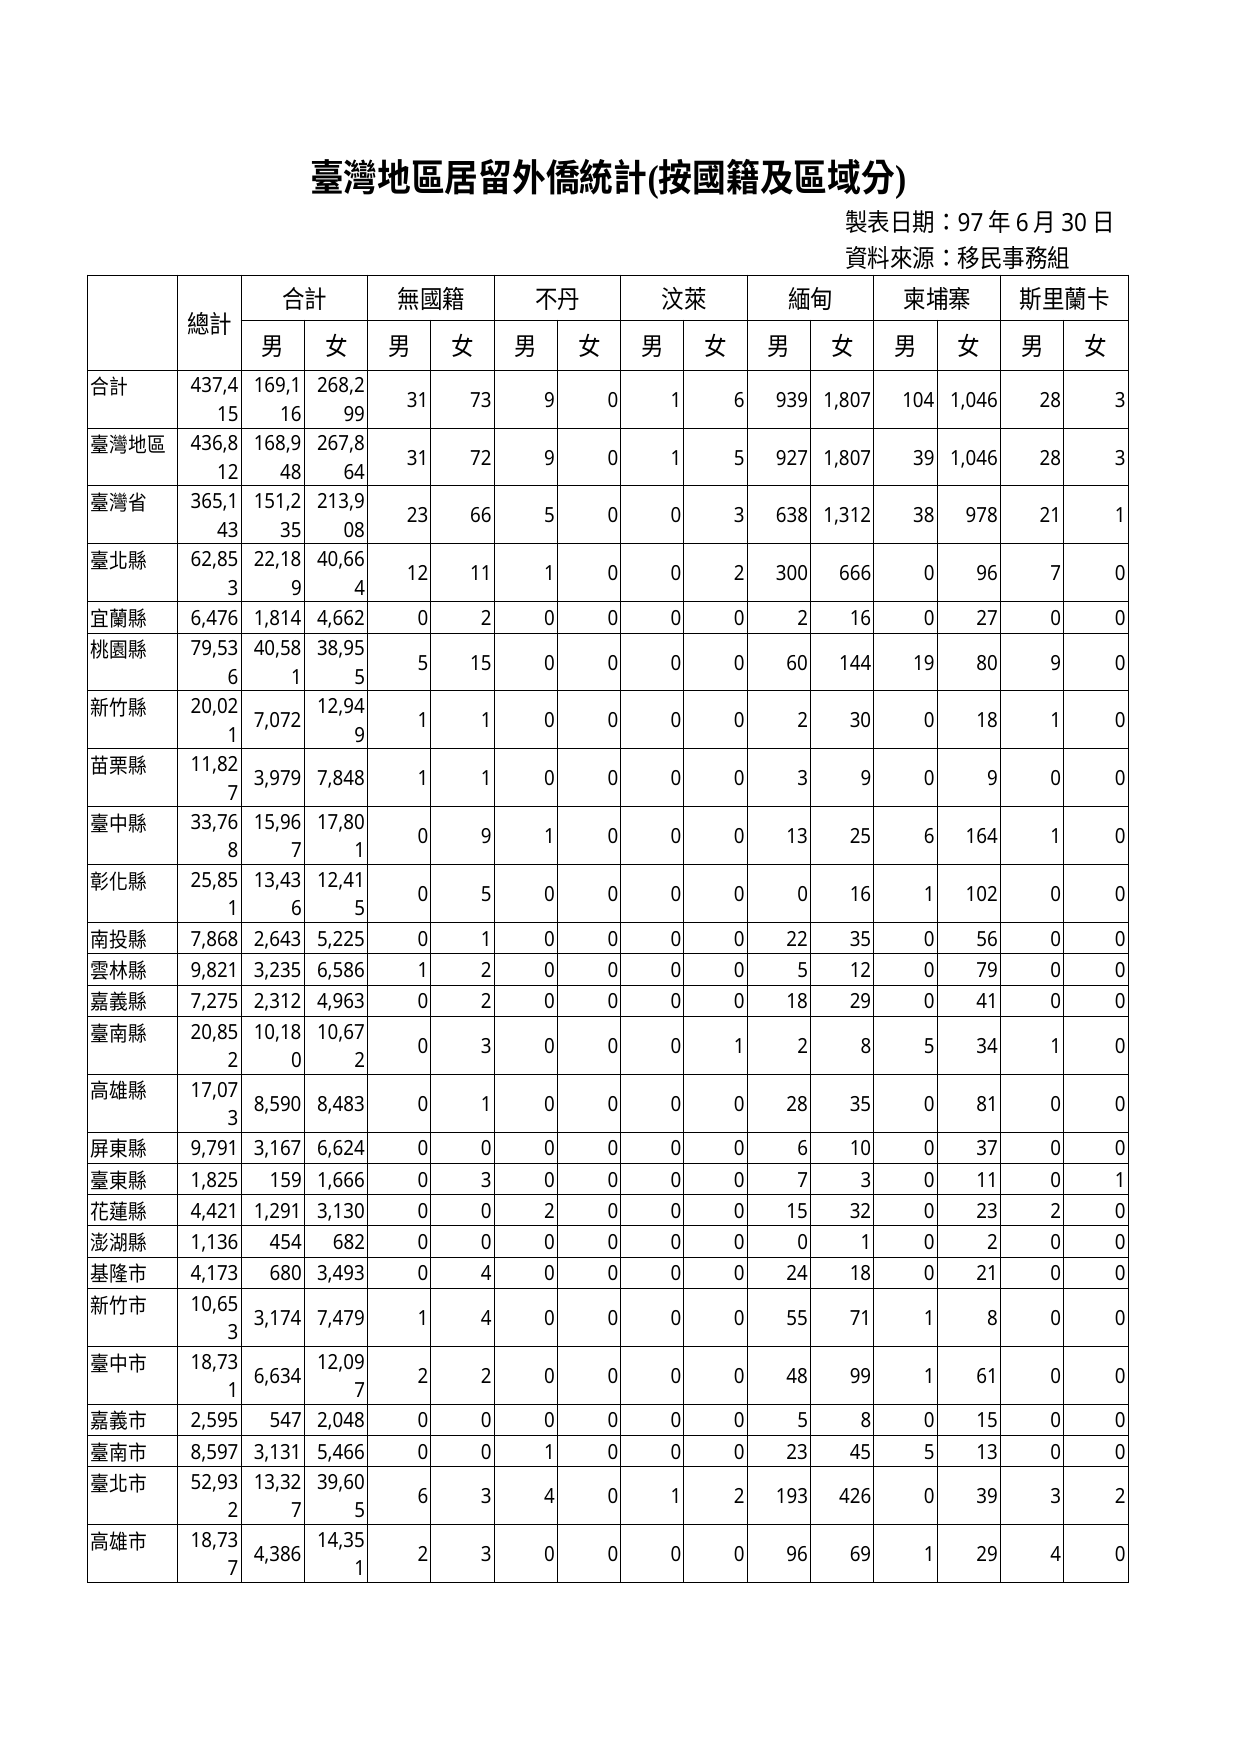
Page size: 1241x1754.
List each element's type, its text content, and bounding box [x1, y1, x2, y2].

table_cell 女 [684, 321, 747, 369]
table_cell 女 [938, 321, 1000, 369]
table_cell 169,116 [242, 371, 304, 427]
table_cell 0 [495, 1405, 557, 1435]
table_cell 18 [748, 986, 810, 1016]
table_cell 0 [684, 1347, 747, 1404]
table_cell 桃園縣 [88, 634, 177, 690]
table_cell 3 [1064, 371, 1128, 427]
table_cell 0 [621, 923, 683, 953]
table_cell 0 [621, 807, 683, 864]
table_cell 12 [811, 954, 873, 984]
table_cell 0 [621, 1164, 683, 1194]
table_cell 56 [938, 923, 1000, 953]
table_cell 0 [874, 1405, 937, 1435]
table_cell 0 [1001, 865, 1063, 922]
table_cell 0 [684, 749, 747, 806]
table_cell 682 [305, 1226, 367, 1257]
table_cell 0 [1064, 865, 1128, 922]
table_cell 62,853 [178, 544, 241, 601]
table_cell 0 [558, 1525, 620, 1582]
table_cell 0 [684, 1133, 747, 1163]
table_cell 38 [874, 486, 937, 543]
table_cell 4 [495, 1467, 557, 1524]
table_cell 1 [621, 429, 683, 485]
table_cell 0 [684, 1405, 747, 1435]
table_cell 4,963 [305, 986, 367, 1016]
table_cell 4 [431, 1289, 494, 1346]
table_cell 41 [938, 986, 1000, 1016]
table_cell 4 [1001, 1525, 1063, 1582]
table_cell 花蓮縣 [88, 1195, 177, 1225]
table_cell 0 [495, 1347, 557, 1404]
table_cell 0 [874, 1195, 937, 1225]
table_cell 臺灣省 [88, 486, 177, 543]
table_cell 2 [368, 1347, 430, 1404]
table_cell 2 [748, 1017, 810, 1074]
table_cell 1 [368, 691, 430, 748]
table_cell 0 [558, 865, 620, 922]
table_cell 0 [1064, 691, 1128, 748]
table_cell 0 [1064, 1347, 1128, 1404]
table_cell 斯里蘭卡 [1001, 276, 1128, 319]
table_cell 9,791 [178, 1133, 241, 1163]
table_cell 164 [938, 807, 1000, 864]
table_cell 16 [811, 865, 873, 922]
table_cell 22 [748, 923, 810, 953]
table_cell 0 [368, 807, 430, 864]
table_cell 18,737 [178, 1525, 241, 1582]
table_cell 0 [684, 923, 747, 953]
table_cell 4,662 [305, 602, 367, 632]
table_cell 0 [621, 1525, 683, 1582]
table_cell 臺灣地區 [88, 429, 177, 485]
table_cell 666 [811, 544, 873, 601]
table_cell 73 [431, 371, 494, 427]
table_cell 9 [1001, 634, 1063, 690]
table_cell 20,852 [178, 1017, 241, 1074]
table_cell 5 [874, 1436, 937, 1466]
table_cell 臺北市 [88, 1467, 177, 1524]
table_cell 0 [1001, 986, 1063, 1016]
table_cell 39,605 [305, 1467, 367, 1524]
table_cell 454 [242, 1226, 304, 1257]
table_cell 159 [242, 1164, 304, 1194]
table_cell 66 [431, 486, 494, 543]
table_cell 臺中市 [88, 1347, 177, 1404]
table_cell 28 [1001, 429, 1063, 485]
table_cell 6,476 [178, 602, 241, 632]
table_cell 29 [938, 1525, 1000, 1582]
table_cell 0 [874, 923, 937, 953]
table_cell 3 [431, 1467, 494, 1524]
table_cell 300 [748, 544, 810, 601]
table_cell 680 [242, 1258, 304, 1288]
table_cell 0 [684, 1289, 747, 1346]
table_cell 0 [621, 1405, 683, 1435]
table_cell 臺南市 [88, 1436, 177, 1466]
table_cell 0 [495, 1017, 557, 1074]
table_cell 2 [748, 691, 810, 748]
table_cell 不丹 [495, 276, 620, 319]
table_cell 15 [431, 634, 494, 690]
table_cell 5,225 [305, 923, 367, 953]
table_cell 33,768 [178, 807, 241, 864]
table_cell 0 [621, 865, 683, 922]
table_cell 9 [938, 749, 1000, 806]
table_cell 7,072 [242, 691, 304, 748]
table_cell 2 [368, 1525, 430, 1582]
table_cell 0 [495, 1525, 557, 1582]
table_cell 144 [811, 634, 873, 690]
table_cell 102 [938, 865, 1000, 922]
table_cell 29 [811, 986, 873, 1016]
table_cell 0 [1001, 1436, 1063, 1466]
table_cell 0 [495, 1289, 557, 1346]
table_cell 1 [431, 749, 494, 806]
table_cell 0 [621, 486, 683, 543]
table_cell 978 [938, 486, 1000, 543]
table_cell 女 [305, 321, 367, 369]
table_cell 0 [558, 602, 620, 632]
table_cell 0 [495, 1133, 557, 1163]
table_cell 2 [1001, 1195, 1063, 1225]
table_cell 268,299 [305, 371, 367, 427]
table_cell 0 [684, 634, 747, 690]
table_cell 男 [242, 321, 304, 369]
table_cell 0 [558, 923, 620, 953]
table_cell 2 [431, 1347, 494, 1404]
table_cell 女 [1064, 321, 1128, 369]
table_cell 0 [558, 1017, 620, 1074]
table_cell 638 [748, 486, 810, 543]
table_cell 0 [621, 749, 683, 806]
table_cell 12,415 [305, 865, 367, 922]
table_cell 8 [811, 1405, 873, 1435]
table_cell 1 [1064, 1164, 1128, 1194]
table_cell 34 [938, 1017, 1000, 1074]
table_cell 5 [748, 954, 810, 984]
table_cell 0 [621, 634, 683, 690]
table_cell 0 [558, 1133, 620, 1163]
table_cell 新竹市 [88, 1289, 177, 1346]
table_cell 0 [1064, 807, 1128, 864]
table_cell 6,586 [305, 954, 367, 984]
table_cell 汶萊 [621, 276, 747, 319]
table_cell 31 [368, 429, 430, 485]
table_cell 0 [621, 1436, 683, 1466]
table_cell 0 [558, 691, 620, 748]
table_cell 新竹縣 [88, 691, 177, 748]
table_cell 11,827 [178, 749, 241, 806]
table_cell 0 [684, 1075, 747, 1132]
table_cell 60 [748, 634, 810, 690]
table_cell 1 [1001, 807, 1063, 864]
table_cell 3 [748, 749, 810, 806]
table_cell 0 [558, 1436, 620, 1466]
table_cell 18 [811, 1258, 873, 1288]
table_cell 0 [684, 807, 747, 864]
table_cell 5 [431, 865, 494, 922]
table_cell 267,864 [305, 429, 367, 485]
table_cell 女 [811, 321, 873, 369]
table_cell 1 [368, 954, 430, 984]
table_cell 13 [938, 1436, 1000, 1466]
table_cell 0 [495, 1258, 557, 1288]
table_cell 臺東縣 [88, 1164, 177, 1194]
table_cell 0 [495, 634, 557, 690]
table_cell 0 [621, 544, 683, 601]
table_cell 21 [938, 1258, 1000, 1288]
table_cell 9 [495, 371, 557, 427]
table_cell 1 [874, 1347, 937, 1404]
table_cell 35 [811, 1075, 873, 1132]
table_cell 0 [1064, 1289, 1128, 1346]
table_cell 1 [874, 1525, 937, 1582]
table_cell 3 [431, 1525, 494, 1582]
table_cell 96 [748, 1525, 810, 1582]
table_cell 55 [748, 1289, 810, 1346]
table_cell 2 [938, 1226, 1000, 1257]
table_cell 0 [684, 954, 747, 984]
table_cell 0 [1001, 1164, 1063, 1194]
table_cell 高雄市 [88, 1525, 177, 1582]
table_cell 426 [811, 1467, 873, 1524]
table_cell 61 [938, 1347, 1000, 1404]
table_cell 24 [748, 1258, 810, 1288]
table_cell 6,624 [305, 1133, 367, 1163]
table_cell 0 [621, 691, 683, 748]
table_cell 4,173 [178, 1258, 241, 1288]
table_cell 20,021 [178, 691, 241, 748]
table_header 臺灣地區居留外僑統計(按國籍及區域分) [88, 148, 1128, 202]
table_cell 7 [1001, 544, 1063, 601]
table_cell 0 [558, 954, 620, 984]
table_cell 12 [368, 544, 430, 601]
table_cell 0 [684, 986, 747, 1016]
table_cell 0 [558, 486, 620, 543]
table_cell 40,581 [242, 634, 304, 690]
table_cell 365,143 [178, 486, 241, 543]
table_cell 0 [558, 1164, 620, 1194]
table_cell 96 [938, 544, 1000, 601]
table_cell 927 [748, 429, 810, 485]
table_cell 3 [431, 1164, 494, 1194]
table_cell 0 [431, 1133, 494, 1163]
table_cell 男 [495, 321, 557, 369]
table_cell 151,235 [242, 486, 304, 543]
table_cell 3,131 [242, 1436, 304, 1466]
table_cell 0 [368, 923, 430, 953]
table_cell 0 [495, 1226, 557, 1257]
table_cell 11 [938, 1164, 1000, 1194]
table_cell 0 [874, 1467, 937, 1524]
table_cell 柬埔寨 [874, 276, 1000, 319]
table_cell 1,814 [242, 602, 304, 632]
table_cell 0 [495, 691, 557, 748]
table_cell 0 [1001, 1133, 1063, 1163]
table_cell 39 [874, 429, 937, 485]
table_cell 1 [874, 865, 937, 922]
table_cell 3 [1001, 1467, 1063, 1524]
table_cell 6 [874, 807, 937, 864]
table_cell 0 [1064, 986, 1128, 1016]
table_cell 0 [368, 1226, 430, 1257]
table_cell 0 [495, 1075, 557, 1132]
table_cell 0 [558, 1347, 620, 1404]
table_cell 苗栗縣 [88, 749, 177, 806]
table_cell 48 [748, 1347, 810, 1404]
table_cell 1 [684, 1017, 747, 1074]
table_cell 213,908 [305, 486, 367, 543]
table_cell 0 [558, 429, 620, 485]
table_cell 0 [495, 749, 557, 806]
table_cell 0 [684, 1436, 747, 1466]
table_cell 9,821 [178, 954, 241, 984]
table_cell 437,415 [178, 371, 241, 427]
table_cell 0 [495, 602, 557, 632]
table_cell 18,731 [178, 1347, 241, 1404]
table_cell 0 [684, 1195, 747, 1225]
table_cell 0 [684, 1226, 747, 1257]
table_cell 3 [1064, 429, 1128, 485]
table_cell [88, 202, 842, 274]
table_cell 0 [368, 1017, 430, 1074]
table_cell 0 [684, 602, 747, 632]
table_cell 嘉義縣 [88, 986, 177, 1016]
table_cell 17,801 [305, 807, 367, 864]
table_cell 25 [811, 807, 873, 864]
table_cell 23 [748, 1436, 810, 1466]
table_cell 1,136 [178, 1226, 241, 1257]
table_cell 2,048 [305, 1405, 367, 1435]
table_cell 7,848 [305, 749, 367, 806]
table_cell 0 [558, 1467, 620, 1524]
table_cell 高雄縣 [88, 1075, 177, 1132]
table_cell 69 [811, 1525, 873, 1582]
table_cell 1,825 [178, 1164, 241, 1194]
table_cell 合計 [242, 276, 367, 319]
table_cell 4,386 [242, 1525, 304, 1582]
table_cell 0 [1001, 749, 1063, 806]
table_cell 0 [748, 1226, 810, 1257]
table_cell 15 [938, 1405, 1000, 1435]
table_cell 104 [874, 371, 937, 427]
table_cell 79,536 [178, 634, 241, 690]
table_cell 1,666 [305, 1164, 367, 1194]
table_cell 0 [368, 602, 430, 632]
table_cell 1 [368, 1289, 430, 1346]
table_cell 2 [1064, 1467, 1128, 1524]
table_cell 2 [431, 986, 494, 1016]
table_cell 39 [938, 1467, 1000, 1524]
table_cell 4 [431, 1258, 494, 1288]
table_cell 0 [558, 1405, 620, 1435]
table_cell 0 [621, 602, 683, 632]
table_cell 0 [1001, 923, 1063, 953]
table_cell 0 [621, 1347, 683, 1404]
table_cell 28 [1001, 371, 1063, 427]
table_cell 7 [748, 1164, 810, 1194]
table_cell 0 [684, 1525, 747, 1582]
table_cell 0 [368, 1195, 430, 1225]
table_cell 0 [621, 1017, 683, 1074]
table_cell 0 [558, 1258, 620, 1288]
table_cell 0 [684, 691, 747, 748]
table_cell 0 [684, 1258, 747, 1288]
table_cell 0 [874, 954, 937, 984]
table_cell 2,595 [178, 1405, 241, 1435]
table_cell 5 [495, 486, 557, 543]
table_cell 0 [1064, 749, 1128, 806]
table_cell 8 [811, 1017, 873, 1074]
table_cell 72 [431, 429, 494, 485]
table_cell 52,932 [178, 1467, 241, 1524]
table_cell 0 [874, 1226, 937, 1257]
table_cell 0 [1001, 1289, 1063, 1346]
table_cell 男 [368, 321, 430, 369]
table_cell 緬甸 [748, 276, 873, 319]
table_cell 0 [558, 371, 620, 427]
table_cell 0 [1064, 544, 1128, 601]
table_cell 38,955 [305, 634, 367, 690]
table_cell 0 [684, 865, 747, 922]
table_cell 19 [874, 634, 937, 690]
table_cell 1,046 [938, 429, 1000, 485]
table_cell 男 [621, 321, 683, 369]
table_cell 1 [1064, 486, 1128, 543]
table_cell 0 [368, 1258, 430, 1288]
table_cell 0 [558, 1226, 620, 1257]
table_cell 宜蘭縣 [88, 602, 177, 632]
table_cell 16 [811, 602, 873, 632]
table_cell 30 [811, 691, 873, 748]
table_cell 80 [938, 634, 1000, 690]
table_cell 無國籍 [368, 276, 494, 319]
table_cell 5,466 [305, 1436, 367, 1466]
table_cell 1,807 [811, 429, 873, 485]
table_cell 1,046 [938, 371, 1000, 427]
table_cell 3,979 [242, 749, 304, 806]
table_cell 12,949 [305, 691, 367, 748]
table_cell 0 [558, 986, 620, 1016]
table_cell 5 [874, 1017, 937, 1074]
table_cell 10,672 [305, 1017, 367, 1074]
table_cell 9 [811, 749, 873, 806]
table_cell 6,634 [242, 1347, 304, 1404]
table_cell 0 [874, 749, 937, 806]
table_cell 81 [938, 1075, 1000, 1132]
table_cell 939 [748, 371, 810, 427]
table_cell 25,851 [178, 865, 241, 922]
table_cell 3 [811, 1164, 873, 1194]
table_cell 7,275 [178, 986, 241, 1016]
table_cell 製表日期：97年6月30日 資料來源：移民事務組 [842, 202, 1128, 274]
table_cell 10,653 [178, 1289, 241, 1346]
table_cell 23 [938, 1195, 1000, 1225]
table_cell 13,436 [242, 865, 304, 922]
table_cell 1,312 [811, 486, 873, 543]
table_cell 0 [558, 1075, 620, 1132]
table_cell 37 [938, 1133, 1000, 1163]
table_cell 0 [621, 1133, 683, 1163]
table_cell 0 [1064, 1436, 1128, 1466]
table_cell 10,180 [242, 1017, 304, 1074]
table_cell 0 [1064, 1017, 1128, 1074]
table_cell 合計 [88, 371, 177, 427]
table_cell 0 [495, 865, 557, 922]
table_cell 0 [1001, 1258, 1063, 1288]
table_cell 臺北縣 [88, 544, 177, 601]
table_cell 10 [811, 1133, 873, 1163]
table_cell 0 [621, 1258, 683, 1288]
table_cell 3,493 [305, 1258, 367, 1288]
table_cell 0 [495, 1164, 557, 1194]
table_cell 5 [748, 1405, 810, 1435]
table_cell 0 [368, 1075, 430, 1132]
table_cell 0 [431, 1195, 494, 1225]
table_cell 8,597 [178, 1436, 241, 1466]
table_cell 0 [495, 986, 557, 1016]
table_cell 1 [495, 807, 557, 864]
table_cell 8,590 [242, 1075, 304, 1132]
table_cell 1 [1001, 691, 1063, 748]
table_cell 1 [431, 923, 494, 953]
table_cell 0 [874, 986, 937, 1016]
table_cell 2,643 [242, 923, 304, 953]
table_cell 南投縣 [88, 923, 177, 953]
table_cell 臺中縣 [88, 807, 177, 864]
table_cell 彰化縣 [88, 865, 177, 922]
table_cell 0 [558, 1195, 620, 1225]
table_cell 1,291 [242, 1195, 304, 1225]
table_cell 0 [368, 865, 430, 922]
table_cell 2 [431, 602, 494, 632]
table_cell 168,948 [242, 429, 304, 485]
table_cell 0 [1001, 602, 1063, 632]
table_cell 0 [1064, 1226, 1128, 1257]
table_cell 1 [1001, 1017, 1063, 1074]
table_cell 0 [495, 923, 557, 953]
table_cell 31 [368, 371, 430, 427]
table_cell 40,664 [305, 544, 367, 601]
table_cell 0 [874, 1258, 937, 1288]
table_cell 0 [621, 1226, 683, 1257]
table_cell 0 [1064, 954, 1128, 984]
table_cell 28 [748, 1075, 810, 1132]
table_cell 0 [874, 1075, 937, 1132]
table_cell 17,073 [178, 1075, 241, 1132]
table_cell 2 [431, 954, 494, 984]
table_cell 0 [495, 954, 557, 984]
table_cell 0 [1064, 1195, 1128, 1225]
table_cell 8 [938, 1289, 1000, 1346]
table_cell 18 [938, 691, 1000, 748]
table_cell 6 [748, 1133, 810, 1163]
table_cell 45 [811, 1436, 873, 1466]
table_cell 23 [368, 486, 430, 543]
table_cell 0 [621, 1289, 683, 1346]
table_cell 0 [1001, 1075, 1063, 1132]
table_cell 0 [874, 1133, 937, 1163]
table_cell [88, 276, 177, 369]
table_cell 3,167 [242, 1133, 304, 1163]
table_cell 0 [1001, 1347, 1063, 1404]
table_cell 71 [811, 1289, 873, 1346]
table_cell 屏東縣 [88, 1133, 177, 1163]
table_cell 0 [621, 954, 683, 984]
table_cell 0 [558, 544, 620, 601]
table_cell 13 [748, 807, 810, 864]
table_cell 15 [748, 1195, 810, 1225]
table_cell 2 [748, 602, 810, 632]
table_cell 11 [431, 544, 494, 601]
table_cell 3,130 [305, 1195, 367, 1225]
table_cell 2,312 [242, 986, 304, 1016]
table_cell 0 [1064, 634, 1128, 690]
table_cell 0 [431, 1226, 494, 1257]
table_cell 男 [1001, 321, 1063, 369]
table_cell 女 [431, 321, 494, 369]
table_cell 0 [431, 1436, 494, 1466]
table_cell 0 [368, 1164, 430, 1194]
table_cell 0 [874, 544, 937, 601]
table_cell 0 [1001, 954, 1063, 984]
table_cell 0 [621, 1075, 683, 1132]
table_cell 1 [874, 1289, 937, 1346]
table_cell 臺南縣 [88, 1017, 177, 1074]
table_cell 5 [368, 634, 430, 690]
table_cell 0 [874, 1164, 937, 1194]
table_cell 1 [621, 371, 683, 427]
table_cell 0 [874, 691, 937, 748]
table_cell 1 [811, 1226, 873, 1257]
table_cell 3 [684, 486, 747, 543]
table_cell 7,479 [305, 1289, 367, 1346]
table_cell 0 [1001, 1405, 1063, 1435]
table_cell 8,483 [305, 1075, 367, 1132]
table_cell 1,807 [811, 371, 873, 427]
table_cell 1 [368, 749, 430, 806]
table_cell 0 [1001, 1226, 1063, 1257]
table_cell 0 [1064, 923, 1128, 953]
table_cell 32 [811, 1195, 873, 1225]
table_cell 男 [748, 321, 810, 369]
table_cell 1 [495, 1436, 557, 1466]
table_cell 21 [1001, 486, 1063, 543]
table_cell 99 [811, 1347, 873, 1404]
table_cell 0 [431, 1405, 494, 1435]
table_cell 3,235 [242, 954, 304, 984]
table_cell 15,967 [242, 807, 304, 864]
table_cell 6 [684, 371, 747, 427]
table_cell 4,421 [178, 1195, 241, 1225]
table_cell 9 [495, 429, 557, 485]
table_cell 0 [1064, 1405, 1128, 1435]
table_cell 0 [1064, 1075, 1128, 1132]
table_cell 1 [431, 691, 494, 748]
table_cell 9 [431, 807, 494, 864]
table_cell 27 [938, 602, 1000, 632]
table_cell 女 [558, 321, 620, 369]
table_cell 0 [558, 1289, 620, 1346]
table_cell 0 [748, 865, 810, 922]
table_cell 0 [621, 986, 683, 1016]
table_cell 0 [558, 634, 620, 690]
table_cell 0 [368, 1133, 430, 1163]
table_cell 3 [431, 1017, 494, 1074]
table_cell 0 [1064, 1258, 1128, 1288]
table_cell 0 [1064, 602, 1128, 632]
table_cell 79 [938, 954, 1000, 984]
table_cell 1 [621, 1467, 683, 1524]
table_cell 1 [495, 544, 557, 601]
table_cell 0 [621, 1195, 683, 1225]
table_cell 0 [368, 986, 430, 1016]
table_cell 總計 [178, 276, 241, 369]
table_cell 14,351 [305, 1525, 367, 1582]
table_cell 2 [684, 544, 747, 601]
table_cell 7,868 [178, 923, 241, 953]
table_cell 12,097 [305, 1347, 367, 1404]
table_cell 0 [558, 807, 620, 864]
table_cell 雲林縣 [88, 954, 177, 984]
table_cell 547 [242, 1405, 304, 1435]
table_cell 22,189 [242, 544, 304, 601]
table_cell 基隆市 [88, 1258, 177, 1288]
table_cell 澎湖縣 [88, 1226, 177, 1257]
table_cell 13,327 [242, 1467, 304, 1524]
table_cell 436,812 [178, 429, 241, 485]
table_cell 0 [558, 749, 620, 806]
table_cell 0 [368, 1405, 430, 1435]
table_cell 男 [874, 321, 937, 369]
table_cell 0 [1064, 1133, 1128, 1163]
table_cell 0 [874, 602, 937, 632]
table_cell 嘉義市 [88, 1405, 177, 1435]
table_cell 1 [431, 1075, 494, 1132]
table_cell 6 [368, 1467, 430, 1524]
table_cell 0 [1064, 1525, 1128, 1582]
table_cell 3,174 [242, 1289, 304, 1346]
table_cell 193 [748, 1467, 810, 1524]
table_cell 35 [811, 923, 873, 953]
table_cell 0 [368, 1436, 430, 1466]
table_cell 2 [495, 1195, 557, 1225]
table_cell 0 [684, 1164, 747, 1194]
table_cell 5 [684, 429, 747, 485]
table_cell 2 [684, 1467, 747, 1524]
